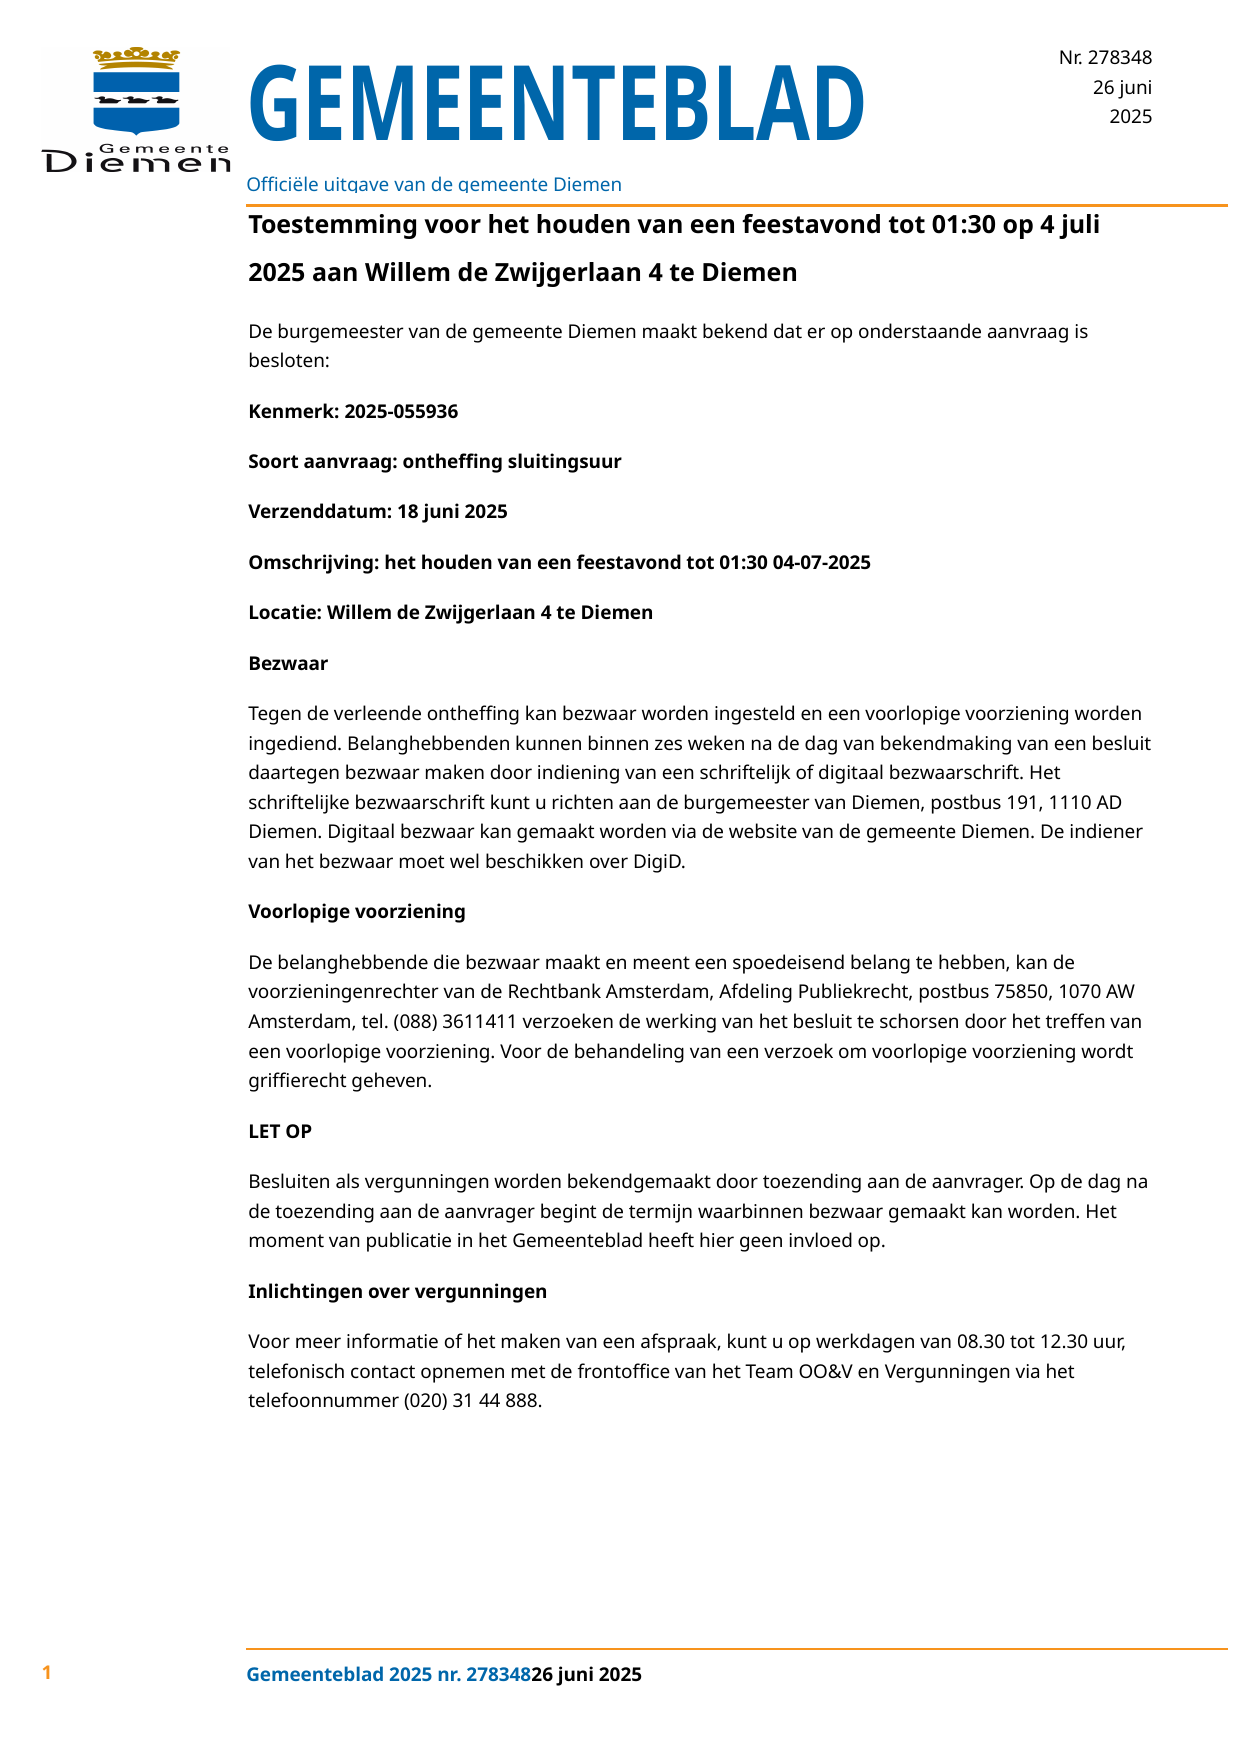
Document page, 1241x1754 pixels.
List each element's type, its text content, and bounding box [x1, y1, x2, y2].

text Kenmerk: 2025-055936 [248, 398, 1152, 424]
text Besluiten als vergunningen worden bekendgemaakt door toezending aan de aanvrager. Op de dag na de toezending aan de aanvrager begint de termijn waarbinnen bezwaar gemaakt kan worden. Het moment van publicatie in het Gemeenteblad heeft hier geen invloed op. [248, 1168, 1152, 1253]
text Voorlopige voorziening [248, 899, 1152, 924]
text Locatie: Willem de Zwijgerlaan 4 te Diemen [248, 599, 1152, 625]
text De burgemeester van de gemeente Diemen maakt bekend dat er op onderstaande aanvraag is besloten: [248, 318, 1152, 373]
text Tegen de verleende ontheffing kan bezwaar worden ingesteld en een voorlopige voorziening worden ingediend. Belanghebbenden kunnen binnen zes weken na de dag van bekendmaking van een besluit daartegen bezwaar maken door indiening van een schriftelijk of digitaal bezwaarschrift. Het schriftelijke bezwaarschrift kunt u richten aan de burgemeester van Diemen, postbus 191, 1110 AD Diemen. Digitaal bezwaar kan gemaakt worden via de website van de gemeente Diemen. De indiener van het bezwaar moet wel beschikken over DigiD. [248, 700, 1152, 874]
picture [41, 47, 231, 172]
text Inlichtingen over vergunningen [248, 1278, 1152, 1304]
text Verzenddatum: 18 juni 2025 [248, 499, 1152, 524]
text Soort aanvraag: ontheffing sluitingsuur [248, 448, 1152, 474]
text De belanghebbende die bezwaar maakt en meent een spoedeisend belang te hebben, kan de voorzieningenrechter van de Rechtbank Amsterdam, Afdeling Publiekrecht, postbus 75850, 1070 AW Amsterdam, tel. (088) 3611411 verzoeken de werking van het besluit te schorsen door het treffen van een voorlopige voorziening. Voor de behandeling van een verzoek om voorlopige voorziening wordt griffierecht geheven. [248, 949, 1152, 1093]
text Omschrijving: het houden van een feestavond tot 01:30 04-07-2025 [248, 549, 1152, 575]
text Bezwaar [248, 650, 1152, 676]
text Toestemming voor het houden van een feestavond tot 01:30 op 4 juli 2025 aan Willem de Zwijgerlaan 4 te Diemen [248, 207, 1152, 288]
text LET OP [248, 1118, 1152, 1144]
text Voor meer informatie of het maken van een afspraak, kunt u op werkdagen van 08.30 tot 12.30 uur, telefonisch contact opnemen met de frontoffice van het Team OO&V en Vergunningen via het telefoonnummer (020) 31 44 888. [248, 1328, 1152, 1413]
